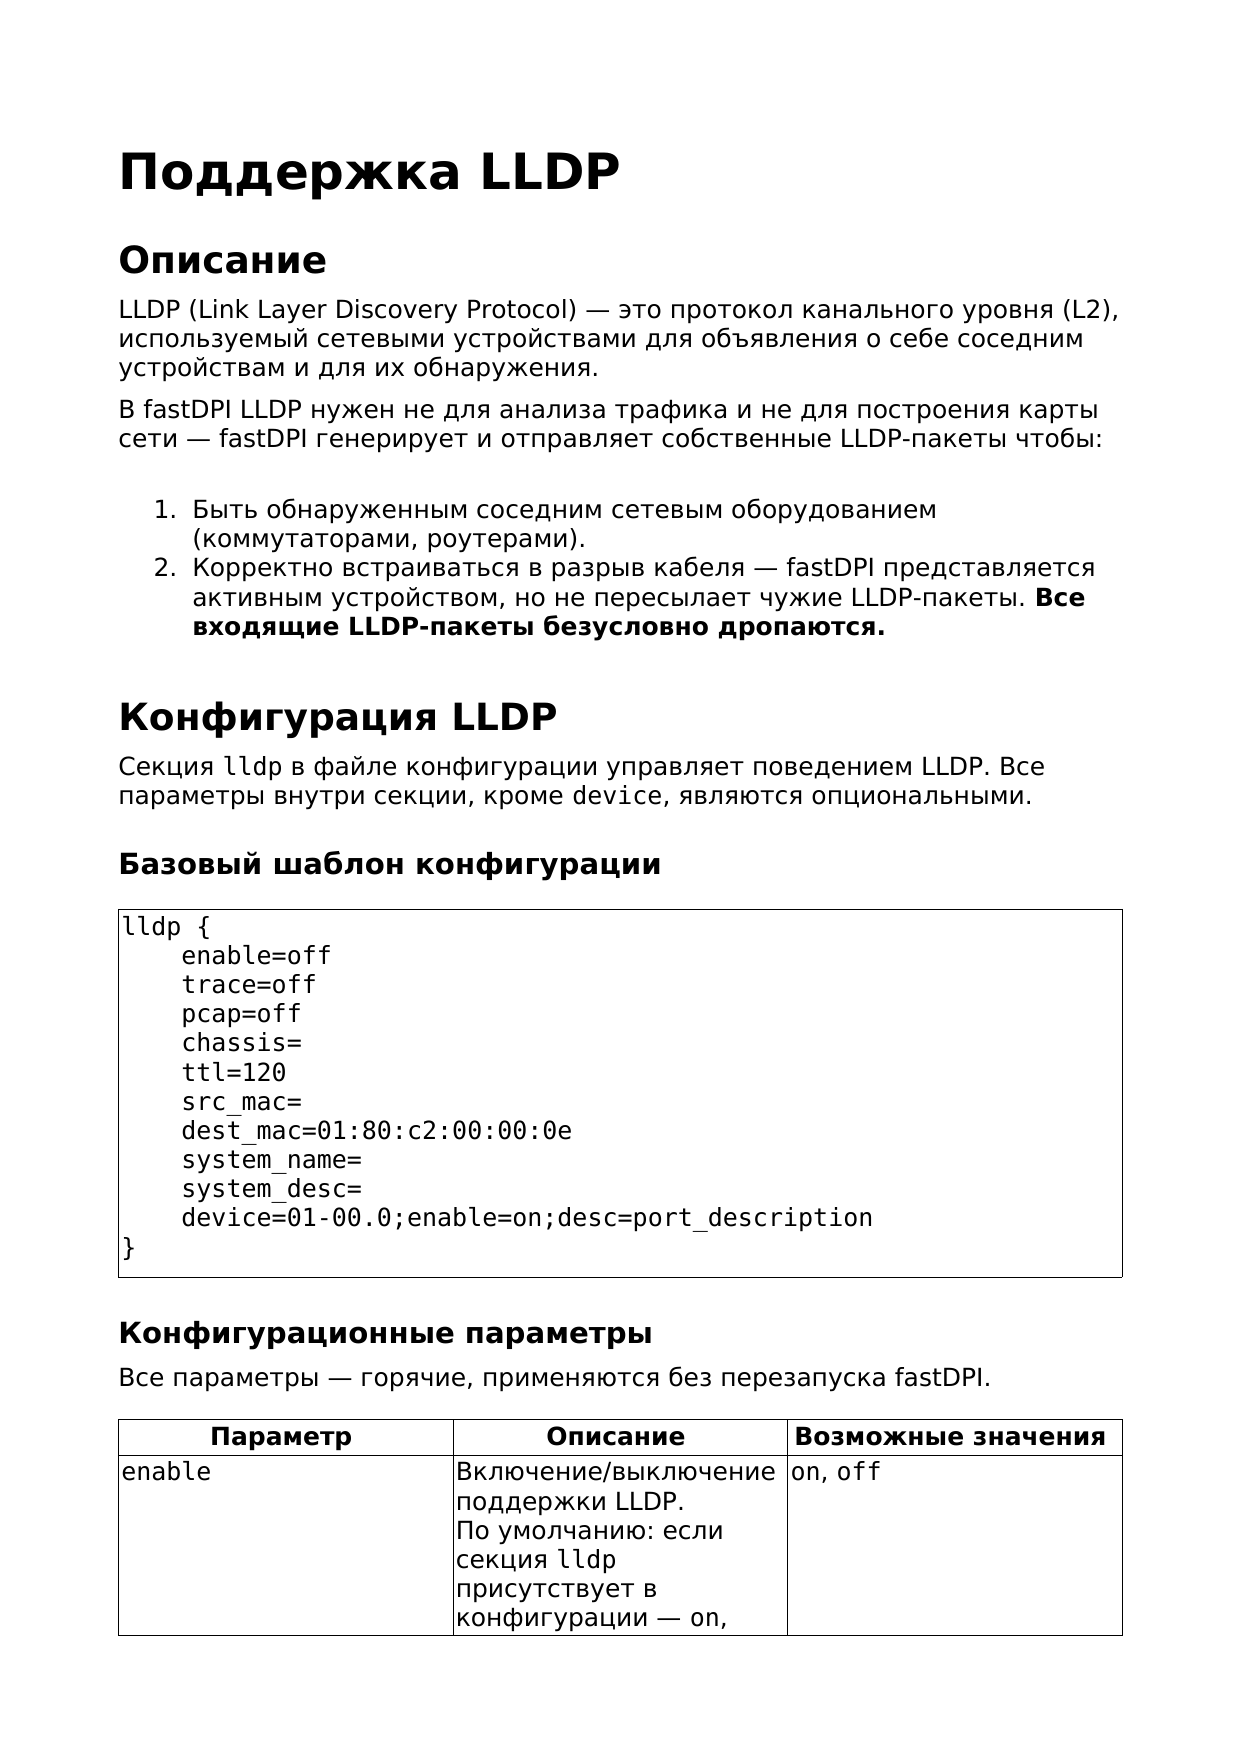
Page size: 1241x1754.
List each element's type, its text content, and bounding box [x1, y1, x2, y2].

table_header Описание [454, 1420, 787, 1454]
subtitle Базовый шаблон конфигурации [118, 848, 1122, 882]
subtitle Описание [118, 239, 1122, 282]
subtitle Конфигурационные параметры [118, 1316, 1122, 1350]
table_cell on, off [788, 1456, 1122, 1635]
text Секция lldp в файле конфигурации управляет поведением LLDP. Все параметры внутри секции, кроме device, являются опциональными. [118, 752, 1122, 810]
list Корректно встраиваться в разрыв кабеля — fastDPI представляется активным устройством, но не пересылает чужие LLDP-пакеты. Все входящие LLDP-пакеты безусловно дропаются. [177, 554, 1122, 641]
list Быть обнаруженным соседним сетевым оборудованием (коммутаторами, роутерами). [177, 495, 1122, 554]
text Все параметры — горячие, применяются без перезапуска fastDPI. [118, 1363, 1122, 1392]
table_header Возможные значения [788, 1420, 1122, 1454]
table_cell Включение/выключение поддержки LLDP. По умолчанию: если секция lldp присутствует в конфигурации — on, [454, 1456, 787, 1635]
table_header Параметр [119, 1420, 453, 1454]
table_cell enable [119, 1456, 453, 1635]
table_header lldp { enable=off trace=off pcap=off chassis= ttl=120 src_mac= dest_mac=01:80:c2:00:00:0e system_name= system_desc= device=01-00.0;enable=on;desc=port_description } [119, 910, 1122, 1277]
text LLDP (Link Layer Discovery Protocol) — это протокол канального уровня (L2), используемый сетевыми устройствами для объявления о себе соседним устройствам и для их обнаружения. [118, 295, 1122, 382]
subtitle Поддержка LLDP [118, 143, 1122, 201]
text В fastDPI LLDP нужен не для анализа трафика и не для построения карты сети — fastDPI генерирует и отправляет собственные LLDP-пакеты чтобы: [118, 395, 1122, 453]
subtitle Конфигурация LLDP [118, 696, 1122, 739]
